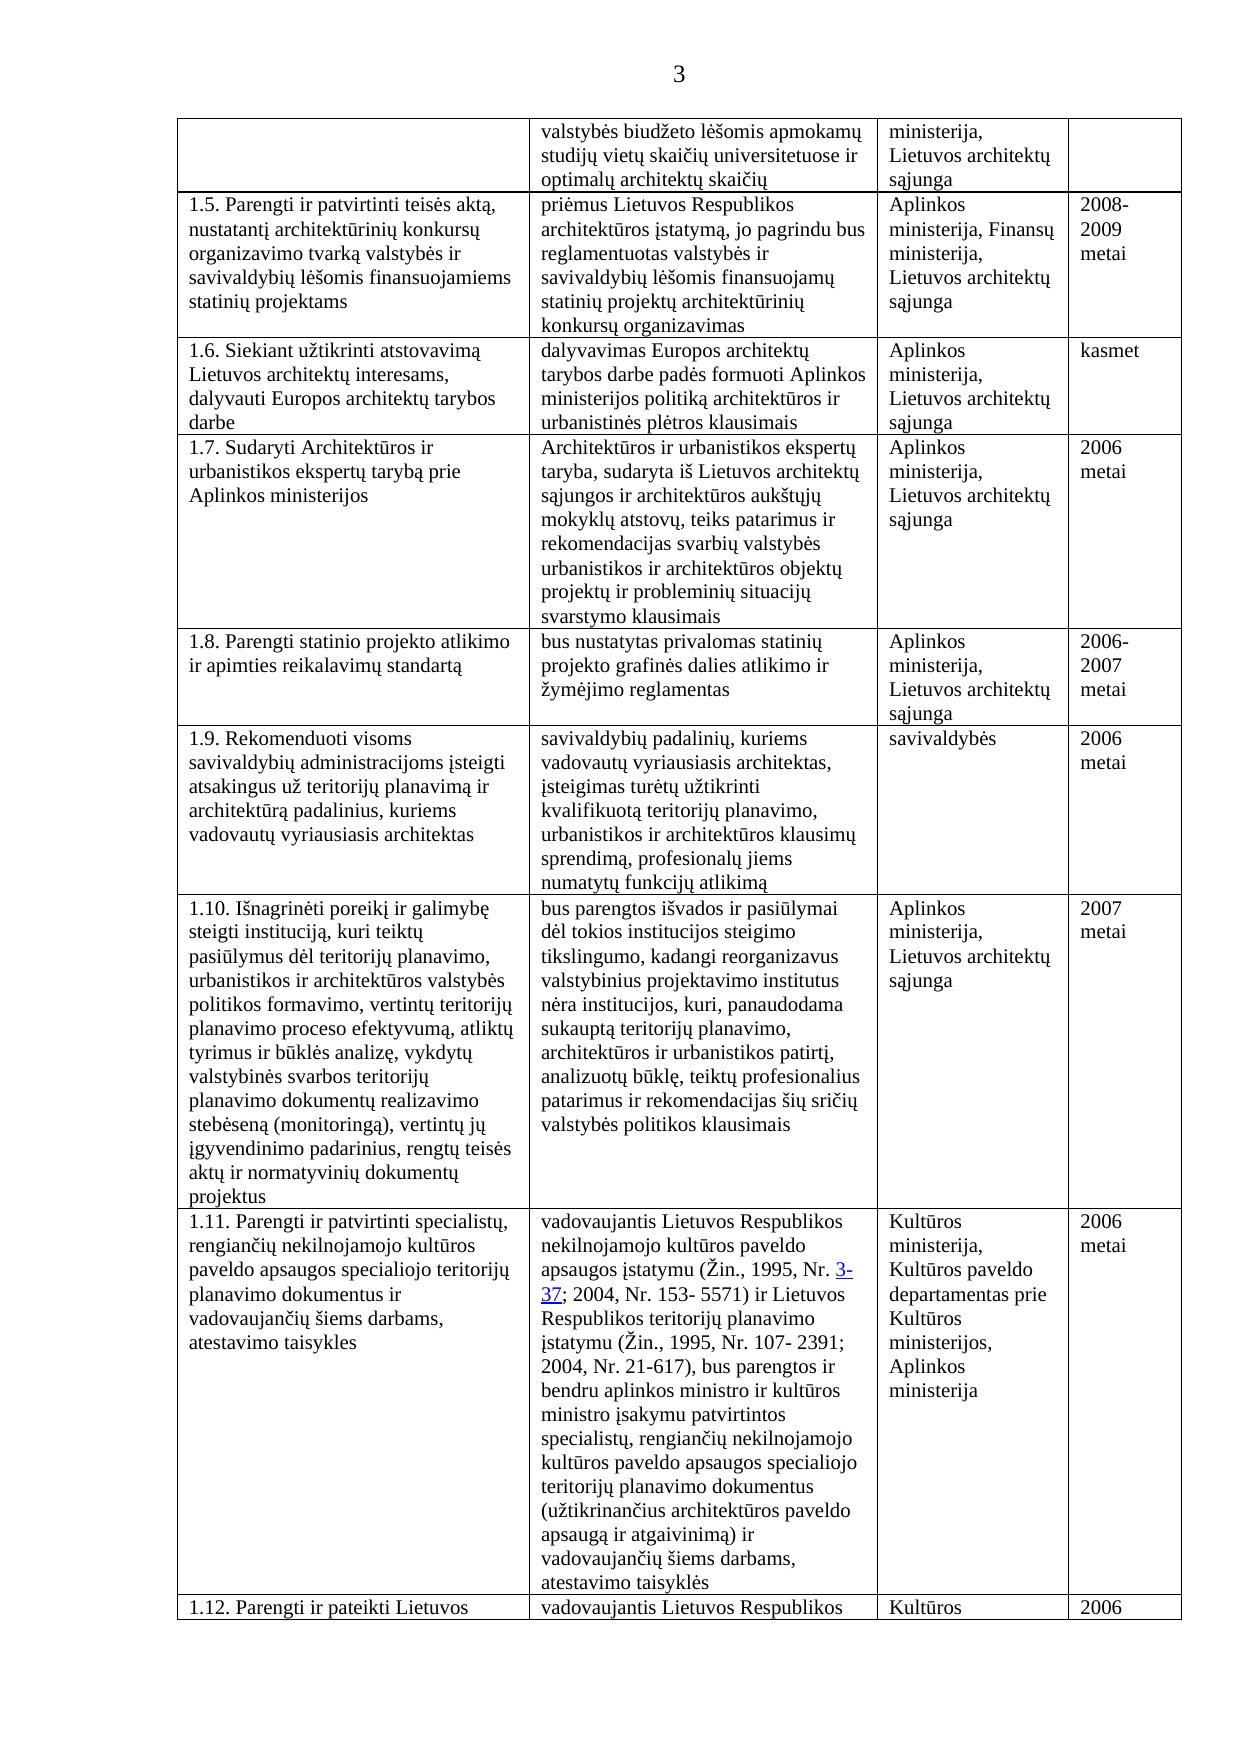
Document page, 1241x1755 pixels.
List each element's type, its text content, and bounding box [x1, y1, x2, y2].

table_cell dalyvavimas Europos architektų tarybos darbe padės formuoti Aplinkos ministerijos politiką architektūros ir urbanistinės plėtros klausimais [530, 338, 877, 434]
table_cell savivaldybės [878, 726, 1068, 894]
table_cell 2006- 2007 metai [1069, 629, 1181, 725]
table_cell kasmet [1069, 338, 1181, 434]
table_cell 1.7. Sudaryti Architektūros ir urbanistikos ekspertų tarybą prie Aplinkos ministerijos [178, 435, 529, 628]
table_cell Aplinkos ministerija, Lietuvos architektų sąjunga [878, 895, 1068, 1208]
table_cell 1.10. Išnagrinėti poreikį ir galimybę steigti instituciją, kuri teiktų pasiūlymus dėl teritorijų planavimo, urbanistikos ir architektūros valstybės politikos formavimo, vertintų teritorijų planavimo proceso efektyvumą, atliktų tyrimus ir būklės analizę, vykdytų valstybinės svarbos teritorijų planavimo dokumentų realizavimo stebėseną (monitoringą), vertintų jų įgyvendinimo padarinius, rengtų teisės aktų ir normatyvinių dokumentų projektus [178, 895, 529, 1208]
table_cell vadovaujantis Lietuvos Respublikos nekilnojamojo kultūros paveldo apsaugos įstatymu (Žin., 1995, Nr. 3-37; 2004, Nr. 153- 5571) ir Lietuvos Respublikos teritorijų planavimo įstatymu (Žin., 1995, Nr. 107- 2391; 2004, Nr. 21-617), bus parengtos ir bendru aplinkos ministro ir kultūros ministro įsakymu patvirtintos specialistų, rengiančių nekilnojamojo kultūros paveldo apsaugos specialiojo teritorijų planavimo dokumentus (užtikrinančius architektūros paveldo apsaugą ir atgaivinimą) ir vadovaujančių šiems darbams, atestavimo taisyklės [530, 1209, 877, 1594]
table_cell 1.6. Siekiant užtikrinti atstovavimą Lietuvos architektų interesams, dalyvauti Europos architektų tarybos darbe [178, 338, 529, 434]
table_cell Aplinkos ministerija, Lietuvos architektų sąjunga [878, 338, 1068, 434]
table_cell 2007 metai [1069, 895, 1181, 1208]
table_cell priėmus Lietuvos Respublikos architektūros įstatymą, jo pagrindu bus reglamentuotas valstybės ir savivaldybių lėšomis finansuojamų statinių projektų architektūrinių konkursų organizavimas [530, 193, 877, 337]
table_cell 2006 [1069, 1595, 1181, 1619]
table_cell Architektūros ir urbanistikos ekspertų taryba, sudaryta iš Lietuvos architektų sąjungos ir architektūros aukštųjų mokyklų atstovų, teiks patarimus ir rekomendacijas svarbių valstybės urbanistikos ir architektūros objektų projektų ir probleminių situacijų svarstymo klausimais [530, 435, 877, 628]
table_cell valstybės biudžeto lėšomis apmokamų studijų vietų skaičių universitetuose ir optimalų architektų skaičių [530, 119, 877, 191]
table_cell 2008- 2009 metai [1069, 193, 1181, 337]
table_cell [178, 119, 529, 191]
table_cell 1.12. Parengti ir pateikti Lietuvos [178, 1595, 529, 1619]
table_cell Kultūros [878, 1595, 1068, 1619]
table_cell 1.9. Rekomenduoti visoms savivaldybių administracijoms įsteigti atsakingus už teritorijų planavimą ir architektūrą padalinius, kuriems vadovautų vyriausiasis architektas [178, 726, 529, 894]
table_cell savivaldybių padalinių, kuriems vadovautų vyriausiasis architektas, įsteigimas turėtų užtikrinti kvalifikuotą teritorijų planavimo, urbanistikos ir architektūros klausimų sprendimą, profesionalų jiems numatytų funkcijų atlikimą [530, 726, 877, 894]
table_cell 1.8. Parengti statinio projekto atlikimo ir apimties reikalavimų standartą [178, 629, 529, 725]
table_cell vadovaujantis Lietuvos Respublikos [530, 1595, 877, 1619]
table_cell bus parengtos išvados ir pasiūlymai dėl tokios institucijos steigimo tikslingumo, kadangi reorganizavus valstybinius projektavimo institutus nėra institucijos, kuri, panaudodama sukauptą teritorijų planavimo, architektūros ir urbanistikos patirtį, analizuotų būklę, teiktų profesionalius patarimus ir rekomendacijas šių sričių valstybės politikos klausimais [530, 895, 877, 1208]
table_cell [1069, 119, 1181, 191]
table_cell bus nustatytas privalomas statinių projekto grafinės dalies atlikimo ir žymėjimo reglamentas [530, 629, 877, 725]
table_cell 2006 metai [1069, 726, 1181, 894]
table_cell Aplinkos ministerija, Lietuvos architektų sąjunga [878, 629, 1068, 725]
table_cell 2006 metai [1069, 1209, 1181, 1594]
table_cell Kultūros ministerija, Kultūros paveldo departamentas prie Kultūros ministerijos, Aplinkos ministerija [878, 1209, 1068, 1594]
table_cell 1.11. Parengti ir patvirtinti specialistų, rengiančių nekilnojamojo kultūros paveldo apsaugos specialiojo teritorijų planavimo dokumentus ir vadovaujančių šiems darbams, atestavimo taisykles [178, 1209, 529, 1594]
table_cell Aplinkos ministerija, Finansų ministerija, Lietuvos architektų sąjunga [878, 193, 1068, 337]
table_cell ministerija, Lietuvos architektų sąjunga [878, 119, 1068, 191]
table_cell Aplinkos ministerija, Lietuvos architektų sąjunga [878, 435, 1068, 628]
table_cell 1.5. Parengti ir patvirtinti teisės aktą, nustatantį architektūrinių konkursų organizavimo tvarką valstybės ir savivaldybių lėšomis finansuojamiems statinių projektams [178, 193, 529, 337]
table_cell 2006 metai [1069, 435, 1181, 628]
